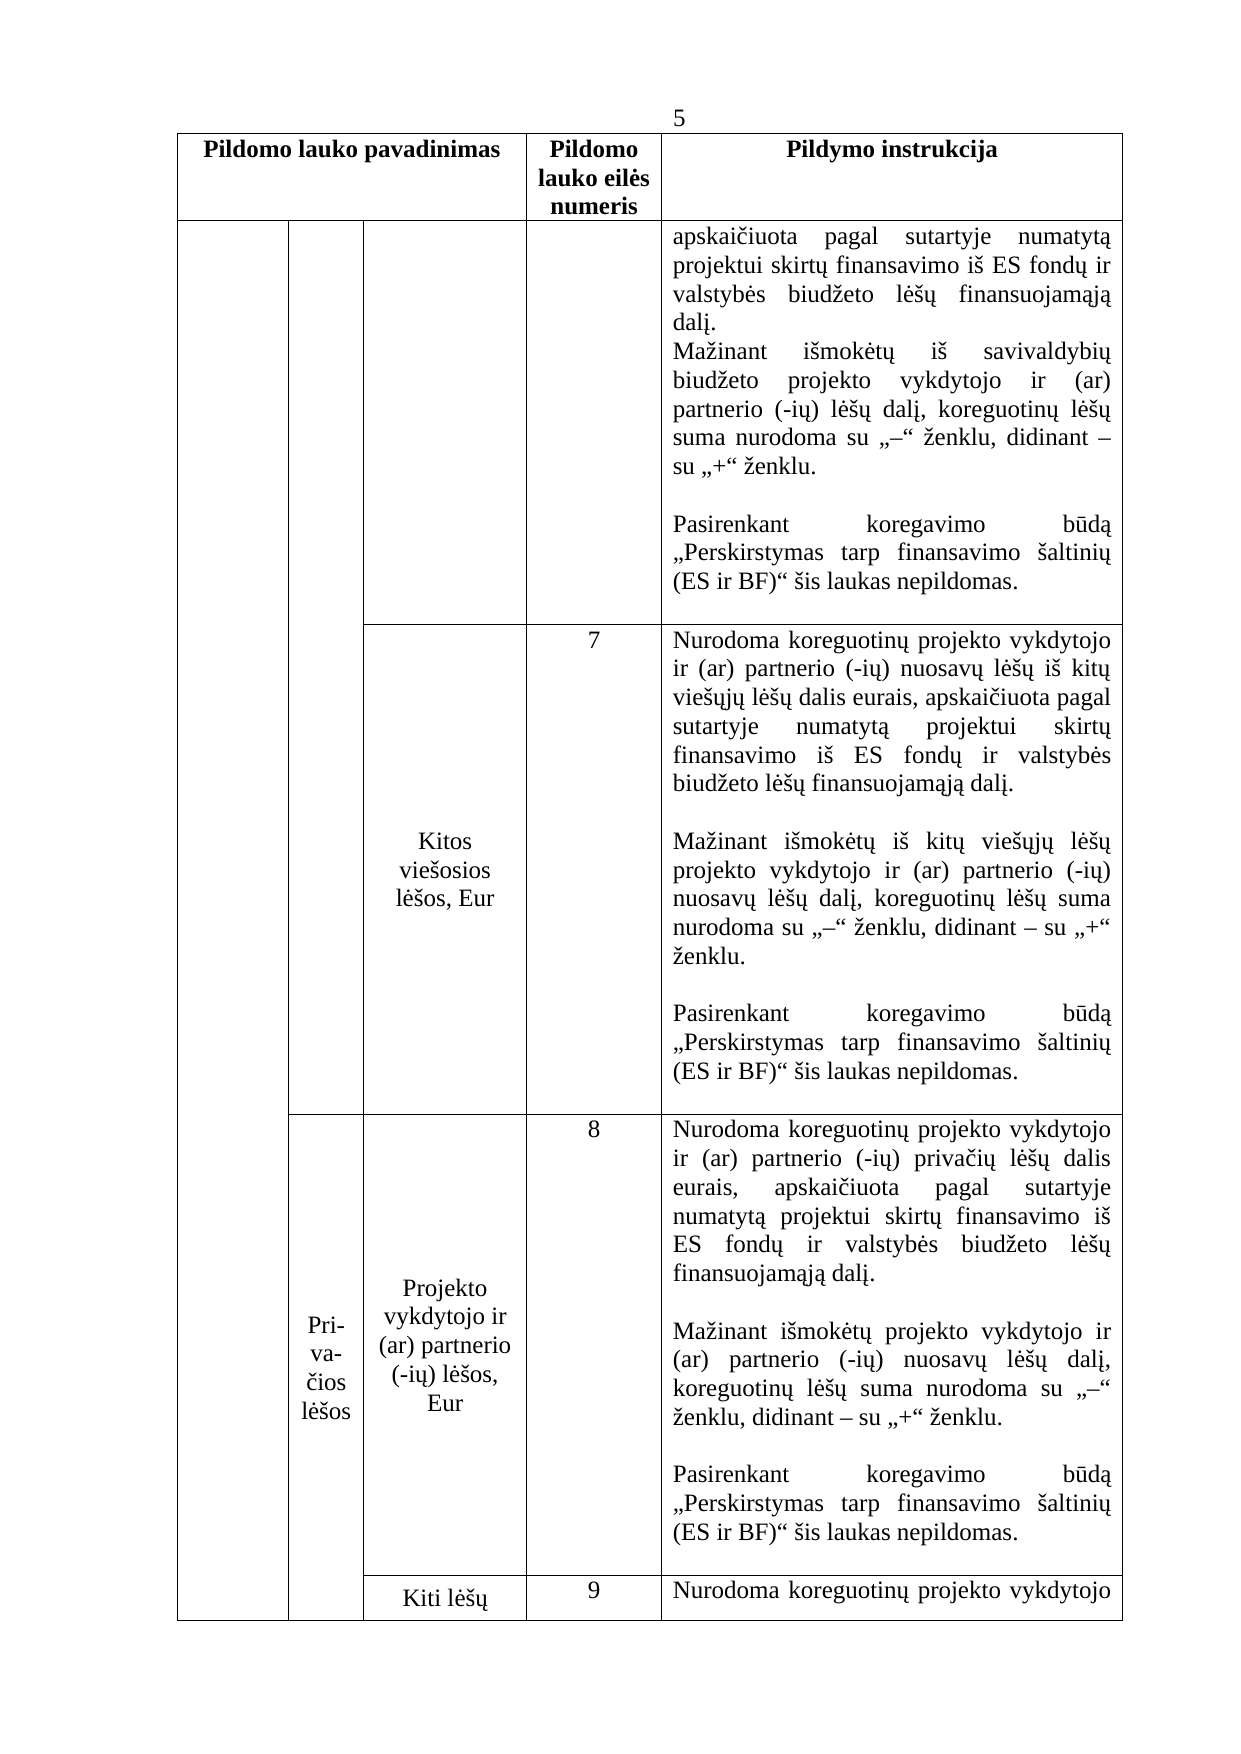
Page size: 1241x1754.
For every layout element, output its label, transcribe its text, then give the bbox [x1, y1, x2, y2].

table_header Pildymo instrukcija [662, 134, 1122, 220]
table_cell [178, 221, 288, 1620]
table_header Pildomo lauko eilės numeris [527, 134, 661, 220]
table_cell 8 [527, 1115, 661, 1574]
table_cell Nurodoma koreguotinų projekto vykdytojo ir (ar) partnerio (-ių) privačių lėšų dalis eurais, apskaičiuota pagal sutartyje numatytą projektui skirtų finansavimo iš ES fondų ir valstybės biudžeto lėšų finansuojamąją dalį. Mažinant išmokėtų projekto vykdytojo ir (ar) partnerio (-ių) nuosavų lėšų dalį, koreguotinų lėšų suma nurodoma su „–“ ženklu, didinant – su „+“ ženklu. Pasirenkant koregavimo būdą „Perskirstymas tarp finansavimo šaltinių (ES ir BF)“ šis laukas nepildomas. [662, 1115, 1122, 1574]
table_cell [364, 221, 526, 624]
table_cell 7 [527, 625, 661, 1113]
table_cell Kitos viešosios lėšos, Eur [364, 625, 526, 1113]
table_cell [527, 221, 661, 624]
table_header Pildomo lauko pavadinimas [178, 134, 526, 220]
table_cell Projekto vykdytojo ir (ar) partnerio (-ių) lėšos, Eur [364, 1115, 526, 1574]
table_cell apskaičiuota pagal sutartyje numatytą projektui skirtų finansavimo iš ES fondų ir valstybės biudžeto lėšų finansuojamąją dalį. Mažinant išmokėtų iš savivaldybių biudžeto projekto vykdytojo ir (ar) partnerio (-ių) lėšų dalį, koreguotinų lėšų suma nurodoma su „–“ ženklu, didinant – su „+“ ženklu. Pasirenkant koregavimo būdą „Perskirstymas tarp finansavimo šaltinių (ES ir BF)“ šis laukas nepildomas. [662, 221, 1122, 624]
table_cell Pri-va-čios lėšos [289, 1115, 363, 1620]
table_cell Nurodoma koreguotinų projekto vykdytojo [662, 1576, 1122, 1620]
table_cell [289, 221, 363, 1113]
table_cell 9 [527, 1576, 661, 1620]
table_cell Nurodoma koreguotinų projekto vykdytojo ir (ar) partnerio (-ių) nuosavų lėšų iš kitų viešųjų lėšų dalis eurais, apskaičiuota pagal sutartyje numatytą projektui skirtų finansavimo iš ES fondų ir valstybės biudžeto lėšų finansuojamąją dalį. Mažinant išmokėtų iš kitų viešųjų lėšų projekto vykdytojo ir (ar) partnerio (-ių) nuosavų lėšų dalį, koreguotinų lėšų suma nurodoma su „–“ ženklu, didinant – su „+“ ženklu. Pasirenkant koregavimo būdą „Perskirstymas tarp finansavimo šaltinių (ES ir BF)“ šis laukas nepildomas. [662, 625, 1122, 1113]
table_cell Kiti lėšų [364, 1576, 526, 1620]
